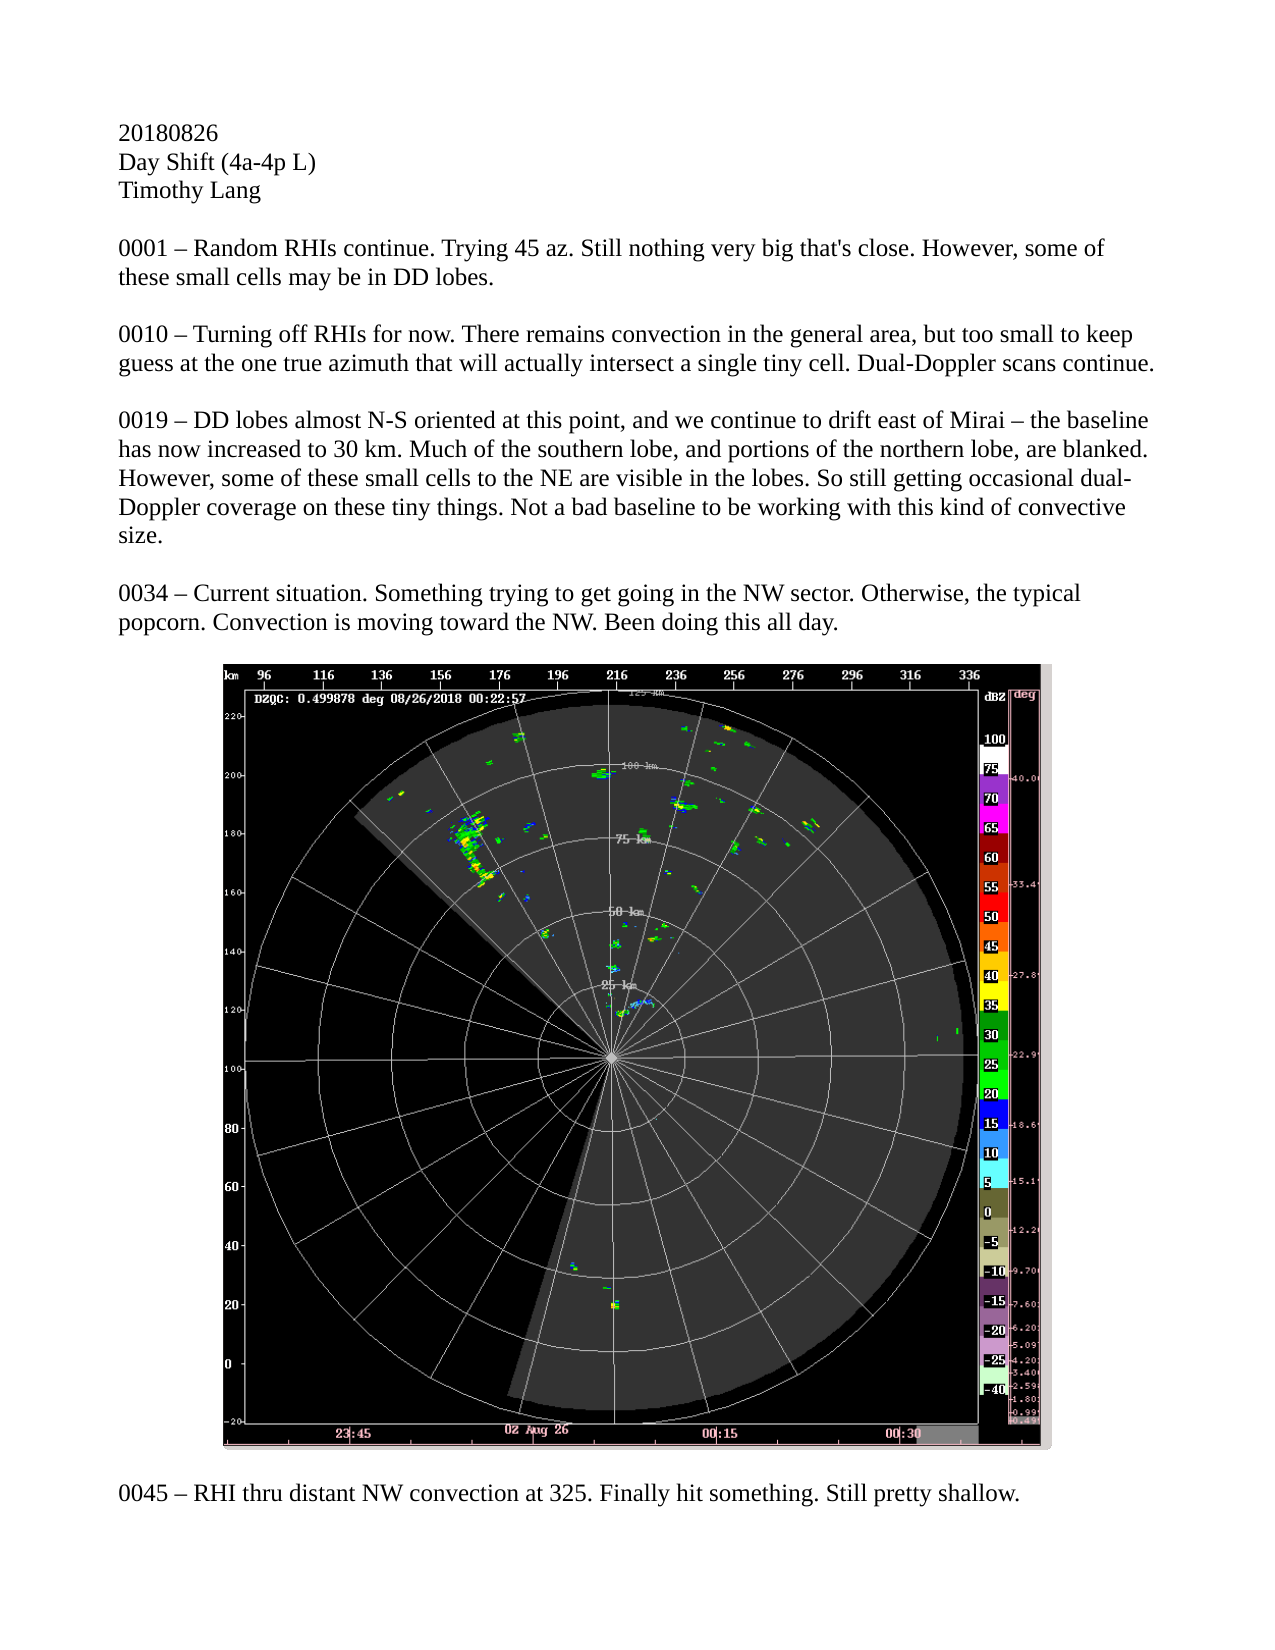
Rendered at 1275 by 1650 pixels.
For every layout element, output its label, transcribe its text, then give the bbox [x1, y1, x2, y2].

text Timothy Lang [118, 176, 1157, 204]
text Day Shift (4a-4p L) [118, 147, 1157, 176]
text 0034 – Current situation. Something trying to get going in the NW sector. Otherwise, the typical popcorn. Convection is moving toward the NW. Been doing this all day. [118, 578, 1157, 636]
picture [223, 664, 1052, 1450]
text 0001 – Random RHIs continue. Trying 45 az. Still nothing very big that's close. However, some of these small cells may be in DD lobes. [118, 233, 1157, 291]
text 0019 – DD lobes almost N-S oriented at this point, and we continue to drift east of Mirai – the baseline has now increased to 30 km. Much of the southern lobe, and portions of the northern lobe, are blanked. However, some of these small cells to the NE are visible in the lobes. So still getting occasional dual-Doppler coverage on these tiny things. Not a bad baseline to be working with this kind of convective size. [118, 406, 1157, 549]
text 0045 – RHI thru distant NW convection at 325. Finally hit something. Still pretty shallow. [118, 1478, 1157, 1507]
text 20180826 [118, 118, 1157, 147]
text 0010 – Turning off RHIs for now. There remains convection in the general area, but too small to keep guess at the one true azimuth that will actually intersect a single tiny cell. Dual-Doppler scans continue. [118, 319, 1157, 377]
